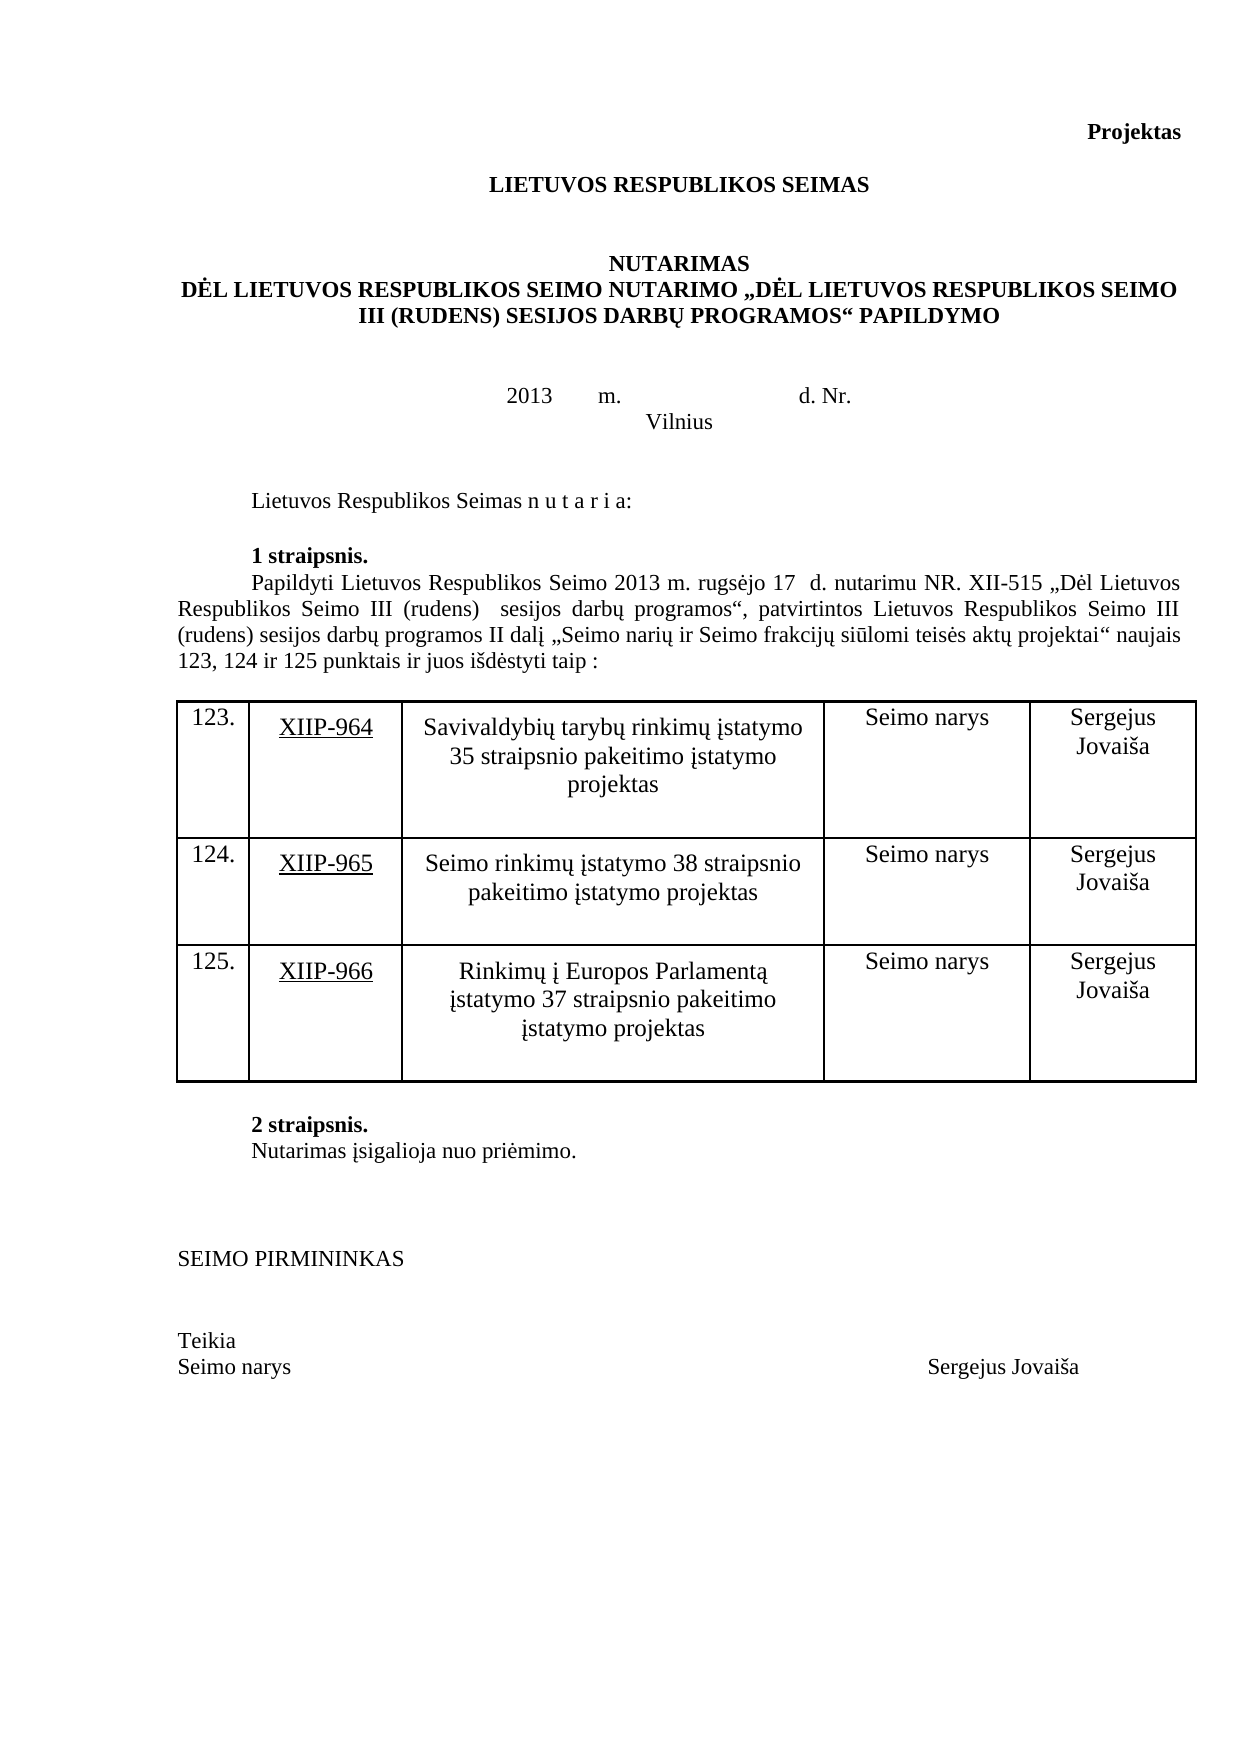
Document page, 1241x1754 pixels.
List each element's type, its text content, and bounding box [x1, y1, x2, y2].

text 2 straipsnis. [177, 1111, 1181, 1137]
text Papildyti Lietuvos Respublikos Seimo 2013 m. rugsėjo 17 d. nutarimu NR. XII-515 „Dėl Lietuvos Respublikos Seimo III (rudens) sesijos darbų programos“, patvirtintos Lietuvos Respublikos Seimo III (rudens) sesijos darbų programos II dalį „Seimo narių ir Seimo frakcijų siūlomi teisės aktų projektai“ naujais 123, 124 ir 125 punktais ir juos išdėstyti taip : [177, 568, 1181, 674]
table_cell Sergejus Jovaiša [1031, 839, 1195, 944]
table_header XIIP-964 [250, 703, 401, 837]
table_header Savivaldybių tarybų rinkimų įstatymo 35 straipsnio pakeitimo įstatymo projektas [403, 703, 823, 837]
text DĖL LIETUVOS RESPUBLIKOS SEIMO NUTARIMO „DĖL LIETUVOS RESPUBLIKOS SEIMO III (RUDENS) SESIJOS DARBŲ PROGRAMOS“ PAPILDYMO [177, 276, 1181, 329]
table_cell Sergejus Jovaiša [1031, 946, 1195, 1080]
table_header Seimo narys [825, 703, 1029, 837]
table_cell 124. [178, 839, 248, 944]
table_cell Seimo rinkimų įstatymo 38 straipsnio pakeitimo įstatymo projektas [403, 839, 823, 944]
text NUTARIMAS [177, 250, 1181, 276]
table_cell Seimo narys [825, 839, 1029, 944]
text Seimo narys Sergejus Jovaiša [177, 1353, 1181, 1379]
text LIETUVOS RESPUBLIKOS SEIMAS [177, 171, 1181, 197]
table_header 123. [178, 703, 248, 837]
table_cell XIIP-965 [250, 839, 401, 944]
text 2013 m. d. Nr. [177, 382, 1181, 408]
table_cell XIIP-966 [250, 946, 401, 1080]
text 1 straipsnis. [251, 542, 1181, 568]
text Nutarimas įsigalioja nuo priėmimo. [177, 1137, 1181, 1164]
table_cell Seimo narys [825, 946, 1029, 1080]
text Projektas [177, 118, 1181, 144]
table_cell Rinkimų į Europos Parlamentą įstatymo 37 straipsnio pakeitimo įstatymo projektas [403, 946, 823, 1080]
text SEIMO PIRMININKAS [177, 1245, 1181, 1272]
text Lietuvos Respublikos Seimas n u t a r i a: [177, 487, 1181, 513]
text Teikia [177, 1327, 1181, 1353]
text Vilnius [177, 408, 1181, 434]
table_header Sergejus Jovaiša [1031, 703, 1195, 837]
table_cell 125. [178, 946, 248, 1080]
